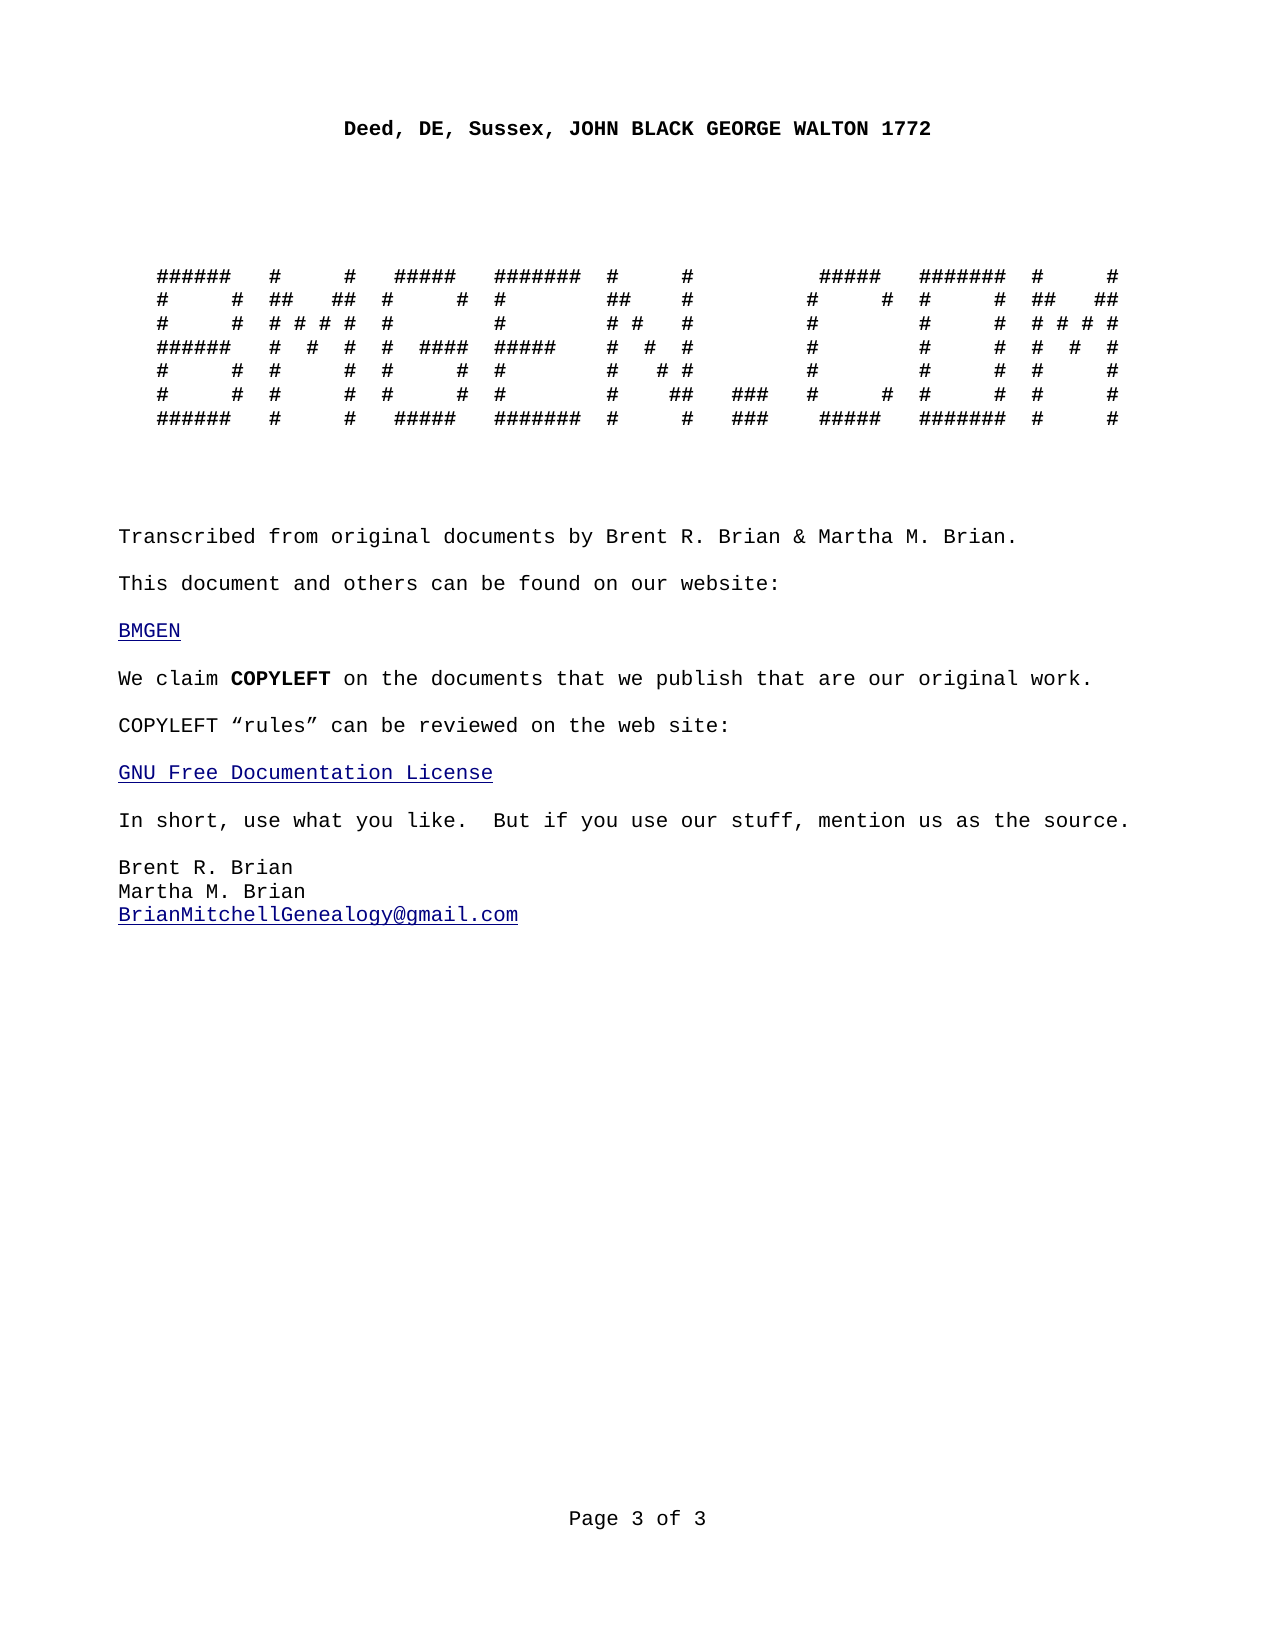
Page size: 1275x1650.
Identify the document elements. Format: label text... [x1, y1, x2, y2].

text GNU Free Documentation License [118, 762, 1157, 786]
text This document and others can be found on our website: [118, 573, 1157, 597]
text # # ## ## # # # ## # # # # # ## ## [118, 289, 1157, 313]
text # # # # # # # # ## ### # # # # # # [118, 384, 1157, 408]
text BMGEN [118, 621, 1157, 644]
text ###### # # ##### ####### # # ##### ####### # # [118, 266, 1157, 289]
text We claim COPYLEFT on the documents that we publish that are our original work. [118, 668, 1157, 691]
text COPYLEFT “rules” can be reviewed on the web site: [118, 715, 1157, 739]
text # # # # # # # # # # # # # # # [118, 360, 1157, 384]
text Martha M. Brian [118, 881, 1157, 904]
text ###### # # ##### ####### # # ### ##### ####### # # [118, 408, 1157, 431]
text In short, use what you like. But if you use our stuff, mention us as the source. [118, 810, 1157, 833]
text ###### # # # # #### ##### # # # # # # # # # [118, 337, 1157, 360]
text Transcribed from original documents by Brent R. Brian & Martha M. Brian. [118, 526, 1157, 549]
text Brent R. Brian [118, 857, 1157, 881]
text BrianMitchellGenealogy@gmail.com [118, 904, 1157, 928]
text # # # # # # # # # # # # # # # # # # [118, 313, 1157, 337]
